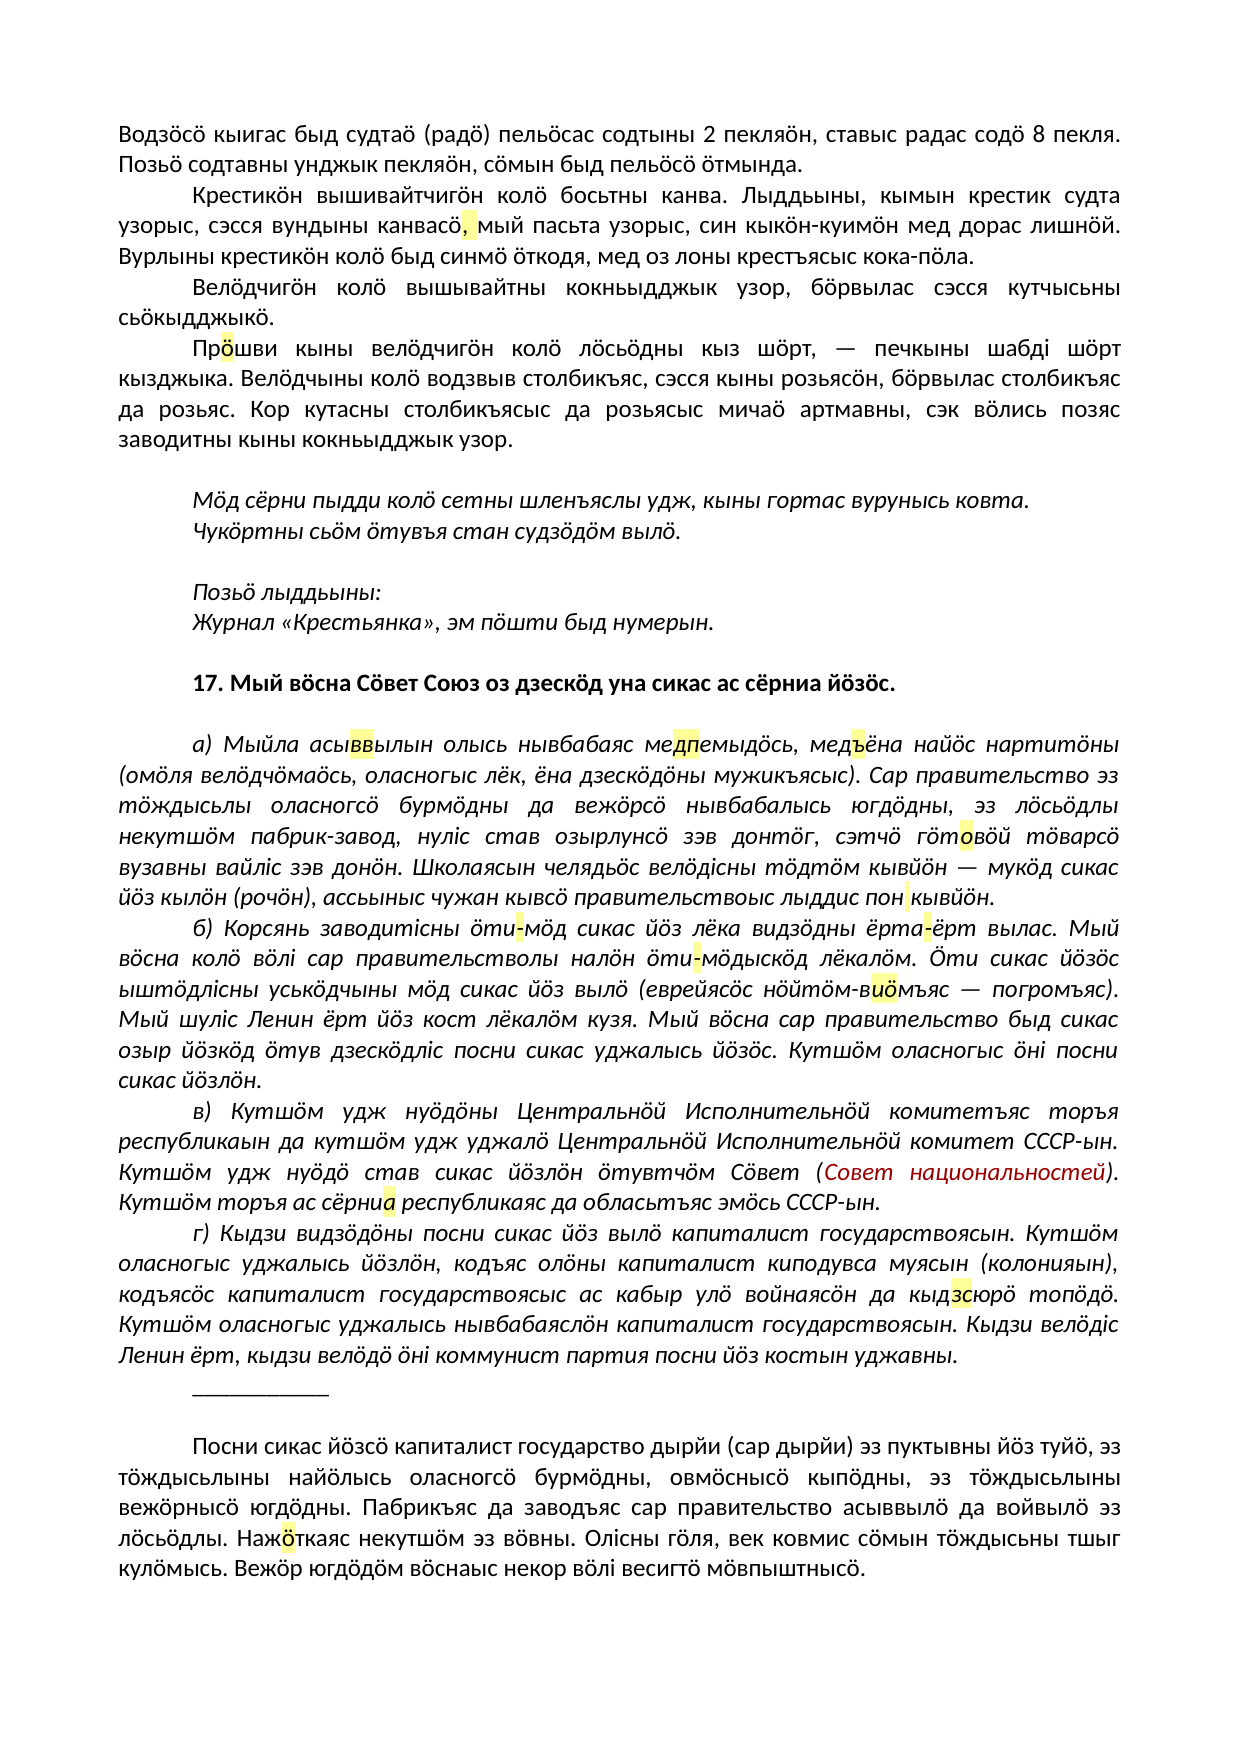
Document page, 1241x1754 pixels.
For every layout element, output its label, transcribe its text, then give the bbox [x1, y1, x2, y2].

text г) Кыдзи видзӧдӧны посни сикас йӧз вылӧ капиталист государствоясын. Кутшӧм оласногыс уджалысь йӧзлӧн, кодъяс олӧны капиталист киподувса муясын (колонияын), кодъясӧс капиталист государствоясыс ас кабыр улӧ войнаясӧн да кыдзсюрӧ топӧдӧ. Кутшӧм оласногыс уджалысь нывбабаяслӧн капиталист государствоясын. Кыдзи велӧдіс Ленин ёрт, кыдзи велӧдӧ ӧні коммунист партия посни йӧз костын уджавны. [118, 1217, 1122, 1369]
text Велӧдчигӧн колӧ вышывайтны кокньыдджык узор, бӧрвылас сэсся кутчысьны сьӧкыдджыкӧ. [118, 271, 1122, 332]
text Чукӧртны сьӧм ӧтувъя стан судзӧдӧм вылӧ. [118, 515, 1122, 545]
text Крестикӧн вышивайтчигӧн колӧ босьтны канва. Лыддьыны, кымын крестик судта узорыс, сэсся вундыны канвасӧ, мый пасьта узорыс, син кыкӧн-куимӧн мед дорас лишнӧй. Вурлыны крестикӧн колӧ быд синмӧ ӧткодя, мед оз лоны крестъясыс кока-пӧла. [118, 179, 1122, 271]
text б) Корсянь заводитісны ӧти-мӧд сикас йӧз лёка видзӧдны ёрта-ёрт вылас. Мый вӧсна колӧ вӧлі сар правительстволы налӧн ӧти-мӧдыскӧд лёкалӧм. Ӧти сикас йӧзӧс ыштӧдлісны уськӧдчыны мӧд сикас йӧз вылӧ (еврейясӧс нӧйтӧм-виӧмъяс — погромъяс). Мый шуліс Ленин ёрт йӧз кост лёкалӧм кузя. Мый вӧсна сар правительство быд сикас озыр йӧзкӧд ӧтув дзескӧдліс посни сикас уджалысь йӧзӧс. Кутшӧм оласногыс ӧні посни сикас йӧзлӧн. [118, 912, 1122, 1095]
text 17. Мый вӧсна Сӧвет Союз оз дзескӧд уна сикас ас сёрниа йӧзӧс. [118, 667, 1122, 698]
text Прӧшви кыны велӧдчигӧн колӧ лӧсьӧдны кыз шӧрт, — печкыны шабді шӧрт кызджыка. Велӧдчыны колӧ водзвыв столбикъяс, сэсся кыны розьясӧн, бӧрвылас столбикъяс да розьяс. Кор кутасны столбикъясыс да розьясыс мичаӧ артмавны, сэк вӧлись позяс заводитны кыны кокньыдджык узор. [118, 332, 1122, 454]
text в) Кутшӧм удж нуӧдӧны Центральнӧй Исполнительнӧй комитетъяс торъя республикаын да кутшӧм удж уджалӧ Центральнӧй Исполнительнӧй комитет СССР-ын. Кутшӧм удж нуӧдӧ став сикас йӧзлӧн ӧтувтчӧм Сӧвет (Совет национальностей). Кутшӧм торъя ас сёрниа республикаяс да обласьтъяс эмӧсь СССР-ын. [118, 1095, 1122, 1217]
text Водзӧсӧ кыигас быд судтаӧ (радӧ) пельӧсас содтыны 2 пекляӧн, ставыс радас содӧ 8 пекля. Позьӧ содтавны унджык пекляӧн, сӧмын быд пельӧсӧ ӧтмында. [118, 118, 1122, 179]
text Журнал «Крестьянка», эм пӧшти быд нумерын. [118, 606, 1122, 637]
text Мӧд сёрни пыдди колӧ сетны шленъяслы удж, кыны гортас вурунысь ковта. [118, 484, 1122, 515]
text Посни сикас йӧзсӧ капиталист государство дырйи (сар дырйи) эз пуктывны йӧз туйӧ, эз тӧждысьлыны найӧлысь оласногсӧ бурмӧдны, овмӧснысӧ кыпӧдны, эз тӧждысьлыны вежӧрнысӧ югдӧдны. Пабрикъяс да заводъяс сар правительство асыввылӧ да войвылӧ эз лӧсьӧдлы. Нажӧткаяс некутшӧм эз вӧвны. Олісны гӧля, век ковмис сӧмын тӧждысьны тшыг кулӧмысь. Вежӧр югдӧдӧм вӧснаыс некор вӧлі весигтӧ мӧвпыштнысӧ. [118, 1431, 1122, 1583]
text а) Мыйла асыввылын олысь нывбабаяс медпемыдӧсь, медъёна найӧс нартитӧны (омӧля велӧдчӧмаӧсь, оласногыс лёк, ёна дзескӧдӧны мужикъясыс). Сар правительство эз тӧждысьлы оласногсӧ бурмӧдны да вежӧрсӧ нывбабалысь югдӧдны, эз лӧсьӧдлы некутшӧм пабрик-завод, нуліс став озырлунсӧ зэв донтӧг, сэтчӧ гӧтовӧй тӧварсӧ вузавны вайліс зэв донӧн. Школаясын челядьӧс велӧдісны тӧдтӧм кывйӧн — мукӧд сикас йӧз кылӧн (рочӧн), ассьыныс чужан кывсӧ правительствоыс лыддис пон кывйӧн. [118, 728, 1122, 912]
text ___________ [118, 1369, 1122, 1400]
text Позьӧ лыддьыны: [118, 576, 1122, 606]
